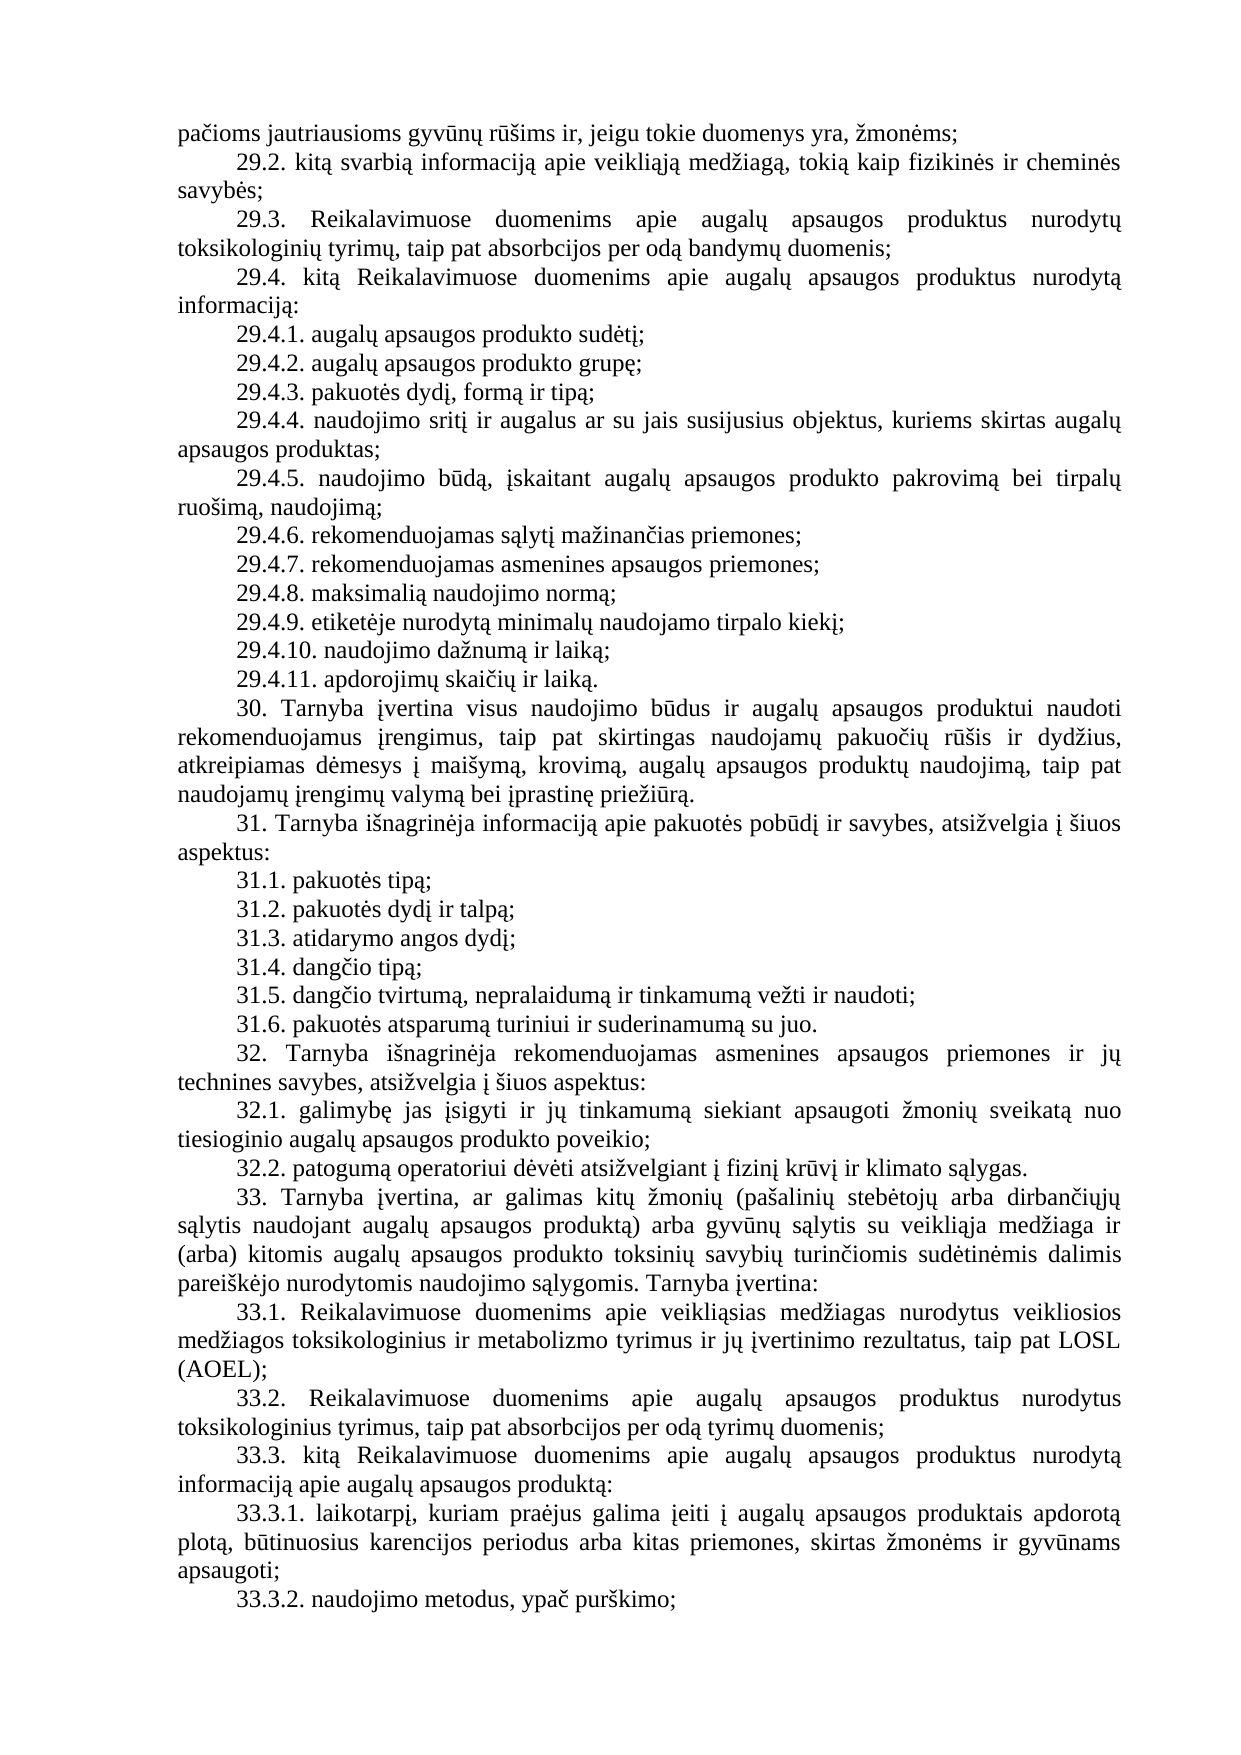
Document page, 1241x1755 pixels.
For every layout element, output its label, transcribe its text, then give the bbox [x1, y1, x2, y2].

text 31.2. pakuotės dydį ir talpą; [177, 894, 1122, 923]
text 33.3. kitą Reikalavimuose duomenims apie augalų apsaugos produktus nurodytą informaciją apie augalų apsaugos produktą: [177, 1441, 1122, 1498]
text 32.1. galimybę jas įsigyti ir jų tinkamumą siekiant apsaugoti žmonių sveikatą nuo tiesioginio augalų apsaugos produkto poveikio; [177, 1096, 1122, 1153]
text 29.4.9. etiketėje nurodytą minimalų naudojamo tirpalo kiekį; [177, 607, 1122, 636]
text 29.2. kitą svarbią informaciją apie veikliąją medžiagą, tokią kaip fizikinės ir cheminės savybės; [177, 147, 1122, 204]
text 29.4.11. apdorojimų skaičių ir laiką. [177, 664, 1122, 693]
text 32. Tarnyba išnagrinėja rekomenduojamas asmenines apsaugos priemones ir jų technines savybes, atsižvelgia į šiuos aspektus: [177, 1038, 1122, 1096]
text 32.2. patogumą operatoriui dėvėti atsižvelgiant į fizinį krūvį ir klimato sąlygas. [177, 1153, 1122, 1182]
text 31.4. dangčio tipą; [177, 952, 1122, 981]
text 29.4.10. naudojimo dažnumą ir laiką; [177, 636, 1122, 664]
text 29.4.4. naudojimo sritį ir augalus ar su jais susijusius objektus, kuriems skirtas augalų apsaugos produktas; [177, 406, 1122, 463]
text 30. Tarnyba įvertina visus naudojimo būdus ir augalų apsaugos produktui naudoti rekomenduojamus įrengimus, taip pat skirtingas naudojamų pakuočių rūšis ir dydžius, atkreipiamas dėmesys į maišymą, krovimą, augalų apsaugos produktų naudojimą, taip pat naudojamų įrengimų valymą bei įprastinę priežiūrą. [177, 693, 1122, 808]
text 29.4.8. maksimalią naudojimo normą; [177, 578, 1122, 607]
text 31.3. atidarymo angos dydį; [177, 923, 1122, 952]
text 33.3.2. naudojimo metodus, ypač purškimo; [177, 1584, 1122, 1613]
text 31.6. pakuotės atsparumą turiniui ir suderinamumą su juo. [177, 1009, 1122, 1038]
text 29.4.6. rekomenduojamas sąlytį mažinančias priemones; [177, 521, 1122, 549]
text 29.4.2. augalų apsaugos produkto grupę; [177, 348, 1122, 377]
text 33.1. Reikalavimuose duomenims apie veikliąsias medžiagas nurodytus veikliosios medžiagos toksikologinius ir metabolizmo tyrimus ir jų įvertinimo rezultatus, taip pat LOSL (AOEL); [177, 1297, 1122, 1383]
text pačioms jautriausioms gyvūnų rūšims ir, jeigu tokie duomenys yra, žmonėms; [177, 118, 1122, 147]
text 29.4. kitą Reikalavimuose duomenims apie augalų apsaugos produktus nurodytą informaciją: [177, 262, 1122, 319]
text 31.1. pakuotės tipą; [177, 866, 1122, 894]
text 29.3. Reikalavimuose duomenims apie augalų apsaugos produktus nurodytų toksikologinių tyrimų, taip pat absorbcijos per odą bandymų duomenis; [177, 204, 1122, 262]
text 33.2. Reikalavimuose duomenims apie augalų apsaugos produktus nurodytus toksikologinius tyrimus, taip pat absorbcijos per odą tyrimų duomenis; [177, 1383, 1122, 1441]
text 29.4.1. augalų apsaugos produkto sudėtį; [177, 319, 1122, 348]
text 31.5. dangčio tvirtumą, nepralaidumą ir tinkamumą vežti ir naudoti; [177, 981, 1122, 1009]
text 31. Tarnyba išnagrinėja informaciją apie pakuotės pobūdį ir savybes, atsižvelgia į šiuos aspektus: [177, 808, 1122, 866]
text 29.4.7. rekomenduojamas asmenines apsaugos priemones; [177, 549, 1122, 578]
text 29.4.5. naudojimo būdą, įskaitant augalų apsaugos produkto pakrovimą bei tirpalų ruošimą, naudojimą; [177, 463, 1122, 521]
text 33. Tarnyba įvertina, ar galimas kitų žmonių (pašalinių stebėtojų arba dirbančiųjų sąlytis naudojant augalų apsaugos produktą) arba gyvūnų sąlytis su veikliąja medžiaga ir (arba) kitomis augalų apsaugos produkto toksinių savybių turinčiomis sudėtinėmis dalimis pareiškėjo nurodytomis naudojimo sąlygomis. Tarnyba įvertina: [177, 1182, 1122, 1297]
text 29.4.3. pakuotės dydį, formą ir tipą; [177, 377, 1122, 406]
text 33.3.1. laikotarpį, kuriam praėjus galima įeiti į augalų apsaugos produktais apdorotą plotą, būtinuosius karencijos periodus arba kitas priemones, skirtas žmonėms ir gyvūnams apsaugoti; [177, 1498, 1122, 1584]
